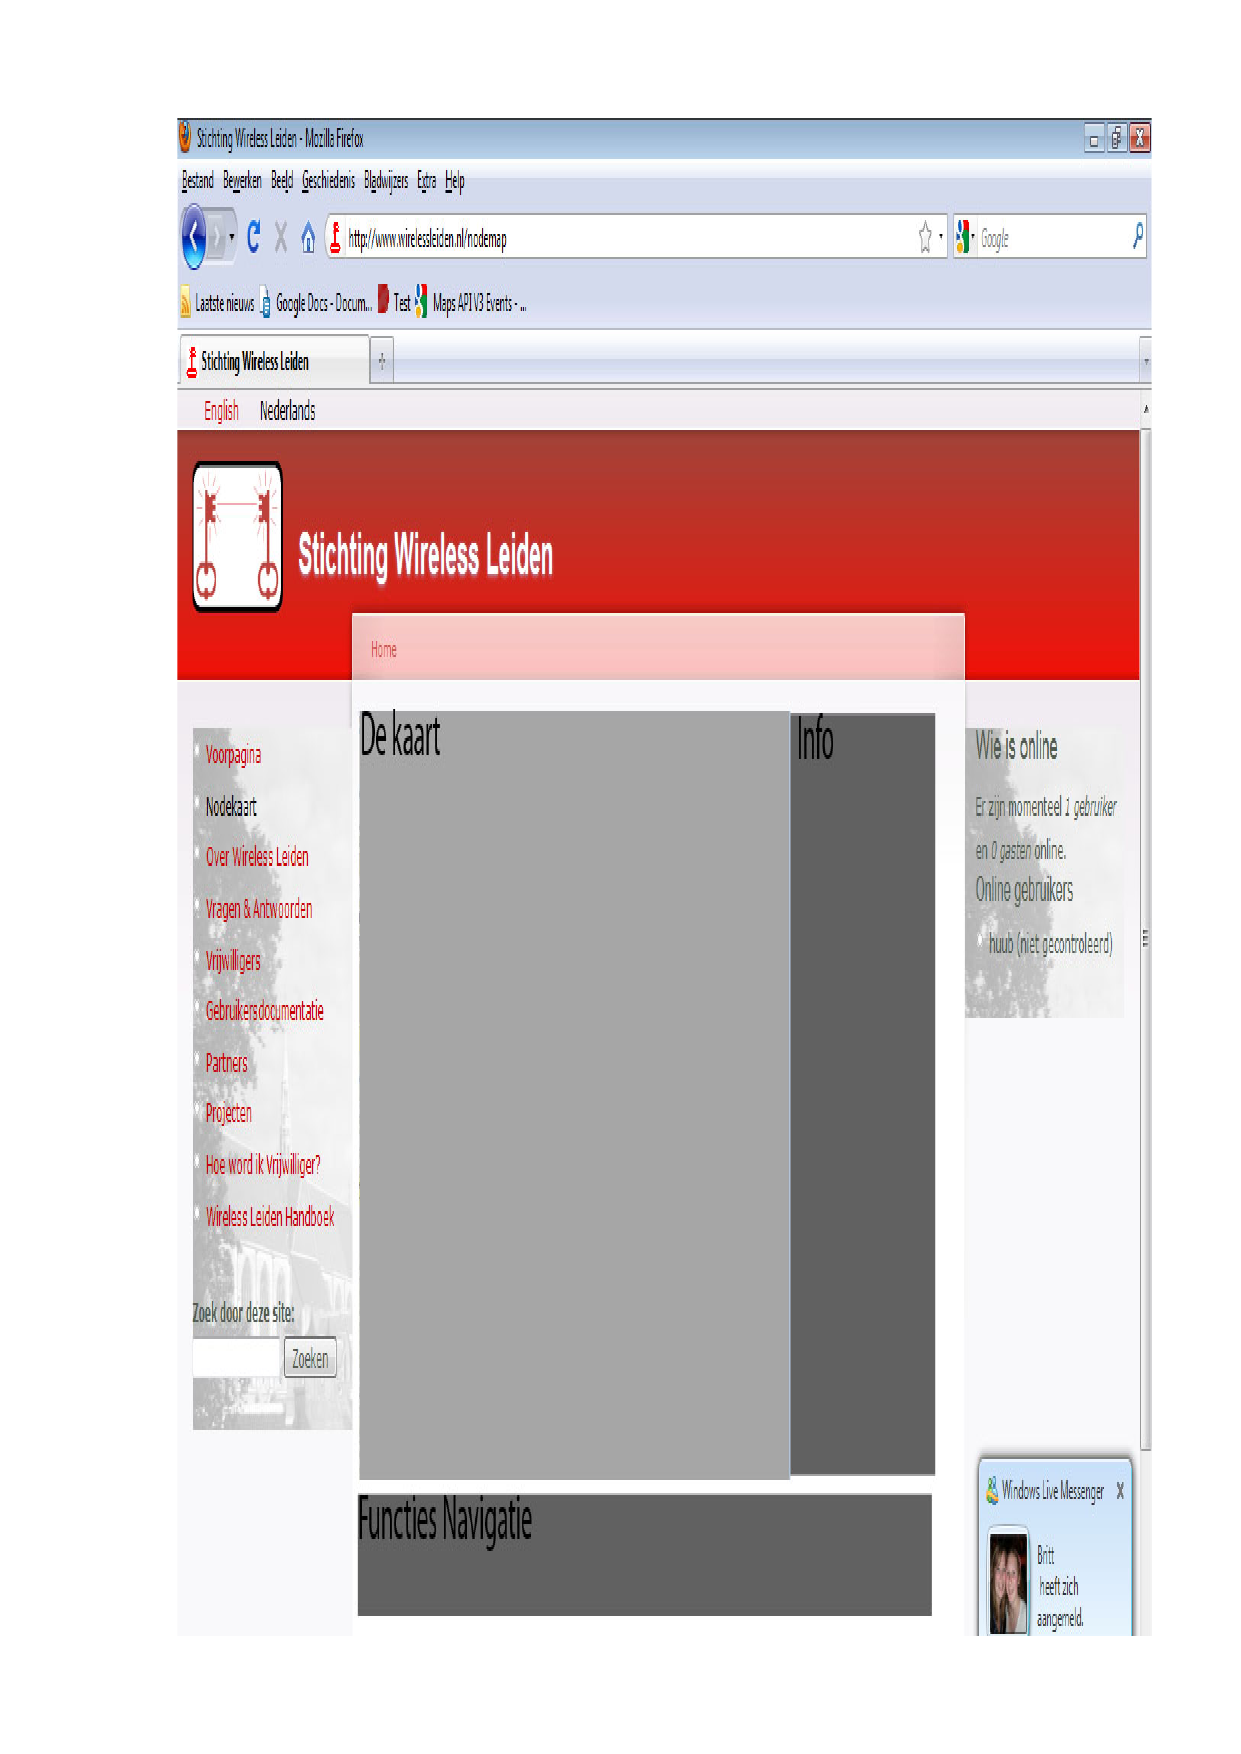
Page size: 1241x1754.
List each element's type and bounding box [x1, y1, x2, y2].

picture [177, 118, 1152, 1636]
